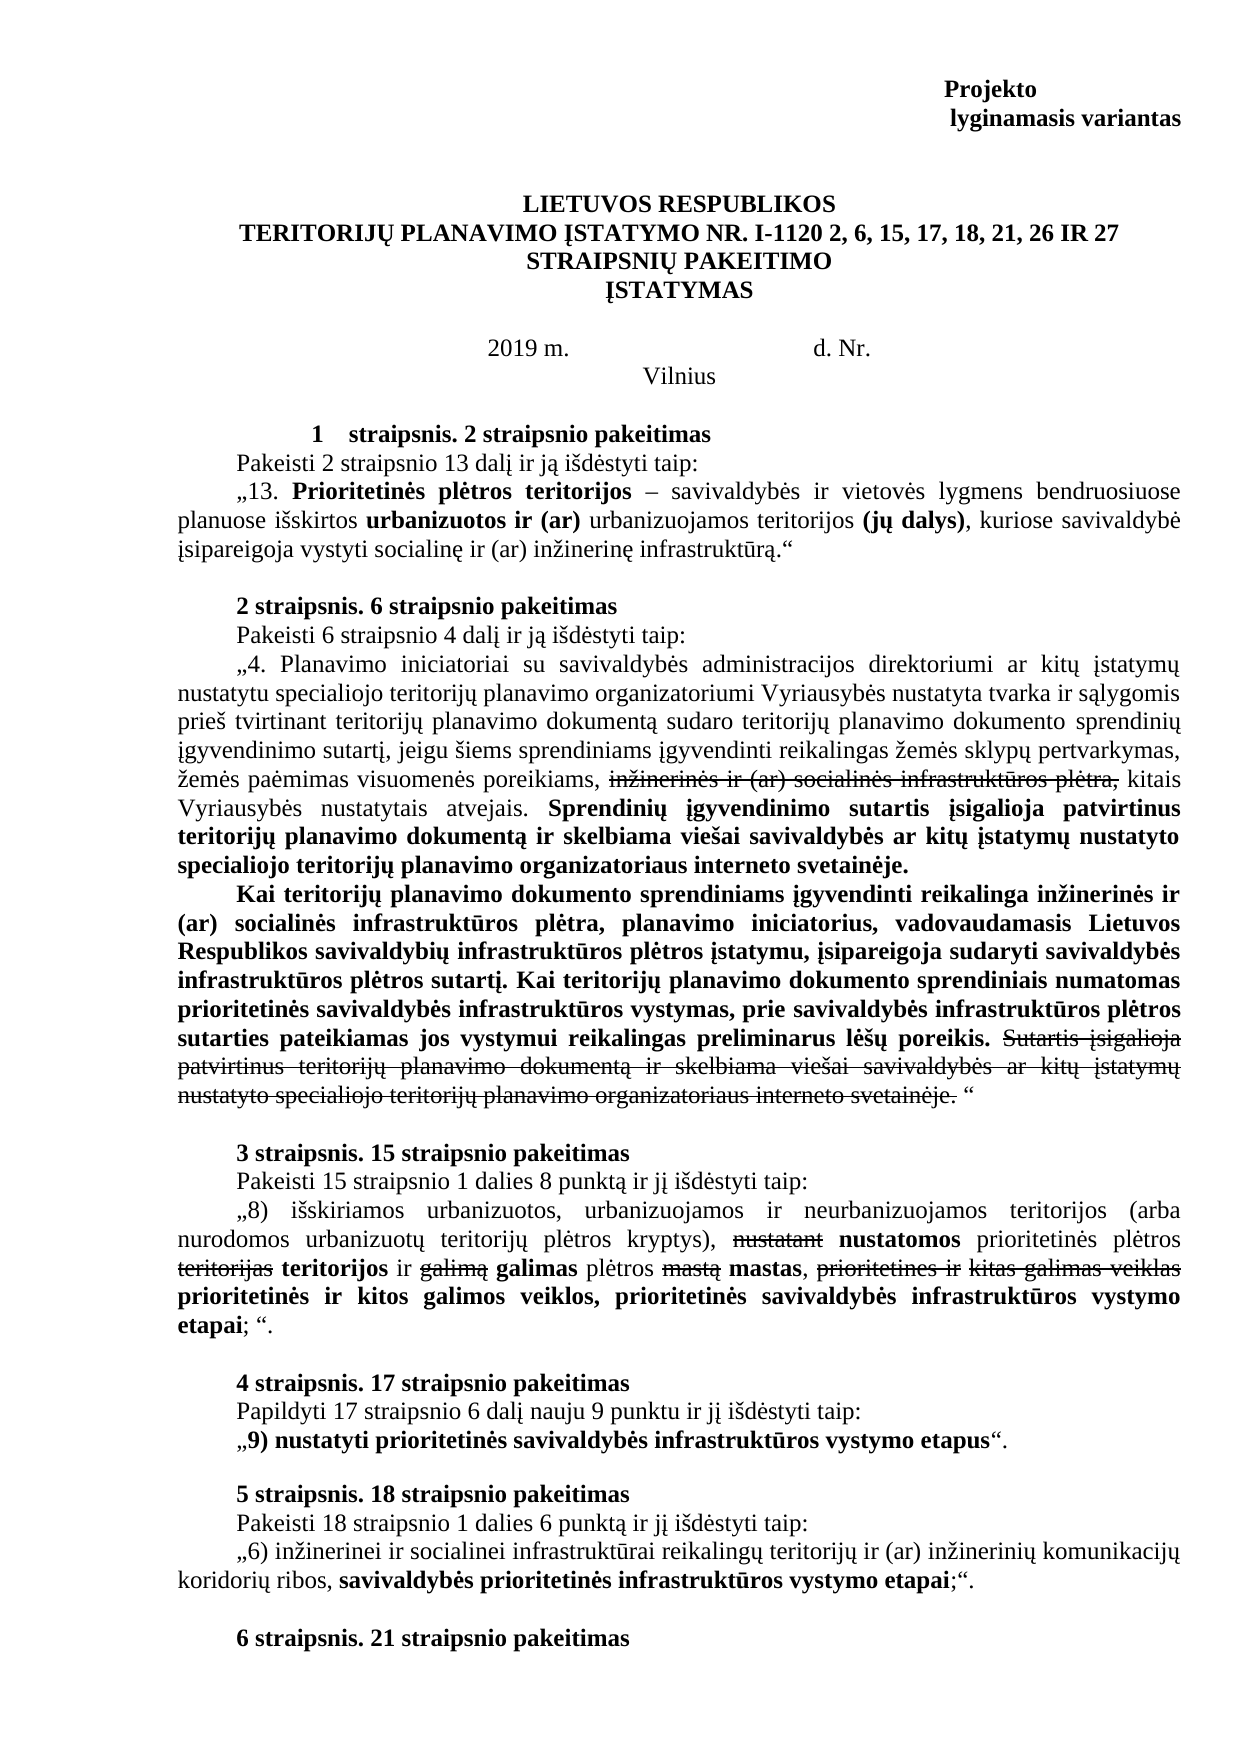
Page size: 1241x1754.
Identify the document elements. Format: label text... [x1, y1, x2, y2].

text Kai teritorijų planavimo dokumento sprendiniams įgyvendinti reikalinga inžinerinės ir (ar) socialinės infrastruktūros plėtra, planavimo iniciatorius, vadovaudamasis Lietuvos Respublikos savivaldybių infrastruktūros plėtros įstatymu, įsipareigoja sudaryti savivaldybės infrastruktūros plėtros sutartį. Kai teritorijų planavimo dokumento sprendiniais numatomas prioritetinės savivaldybės infrastruktūros vystymas, prie savivaldybės infrastruktūros plėtros sutarties pateikiamas jos vystymui reikalingas preliminarus lėšų poreikis. Sutartis įsigalioja patvirtinus teritorijų planavimo dokumentą ir skelbiama viešai savivaldybės ar kitų įstatymų nustatyto specialiojo teritorijų planavimo organizatoriaus interneto svetainėje. “ [177, 1068, 1181, 1109]
text Pakeisti 6 straipsnio 4 dalį ir ją išdėstyti taip: [177, 620, 1181, 649]
text „6) inžinerinei ir socialinei infrastruktūrai reikalingų teritorijų ir (ar) inžinerinių komunikacijų koridorių ribos, savivaldybės prioritetinės infrastruktūros vystymo etapai;“. [177, 1536, 1181, 1594]
text Projekto [177, 74, 1181, 103]
list Pakeisti 2 straipsnio 13 dalį ir ją išdėstyti taip: [177, 448, 1181, 476]
text 5 straipsnis. 18 straipsnio pakeitimas [177, 1479, 1181, 1508]
text Vilnius [177, 361, 1181, 390]
text Pakeisti 18 straipsnio 1 dalies 6 punktą ir jį išdėstyti taip: [177, 1508, 1181, 1536]
text 2 straipsnis. 6 straipsnio pakeitimas [177, 591, 1181, 620]
text 4 straipsnis. 17 straipsnio pakeitimas [177, 1368, 1181, 1396]
text Papildyti 17 straipsnio 6 dalį nauju 9 punktu ir jį išdėstyti taip: [177, 1396, 1181, 1425]
text 6 straipsnis. 21 straipsnio pakeitimas [177, 1623, 1181, 1651]
text LIETUVOS RESPUBLIKOS [177, 189, 1181, 218]
text Kai teritorijų planavimo dokumento sprendiniams įgyvendinti reikalinga inžinerinės ir (ar) socialinės infrastruktūros plėtra, planavimo iniciatorius, vadovaudamasis Lietuvos Respublikos savivaldybių infrastruktūros plėtros įstatymu, įsipareigoja sudaryti savivaldybės infrastruktūros plėtros sutartį. Kai teritorijų planavimo dokumento sprendiniais numatomas prioritetinės savivaldybės infrastruktūros vystymas, prie savivaldybės infrastruktūros plėtros sutarties pateikiamas jos vystymui reikalingas preliminarus lėšų poreikis. Sutartis įsigalioja patvirtinus teritorijų planavimo dokumentą ir skelbiama viešai savivaldybės ar kitų įstatymų nustatyto specialiojo teritorijų planavimo organizatoriaus interneto svetainėje. “ [177, 879, 1181, 1067]
text „9) nustatyti prioritetinės savivaldybės infrastruktūros vystymo etapus“. [177, 1425, 1181, 1454]
text 2019 m. d. Nr. [177, 333, 1181, 361]
list straipsnis. 2 straipsnio pakeitimas [252, 419, 1181, 448]
text lyginamasis variantas [177, 103, 1181, 131]
text Pakeisti 15 straipsnio 1 dalies 8 punktą ir jį išdėstyti taip: [177, 1166, 1181, 1195]
text „13. Prioritetinės plėtros teritorijos – savivaldybės ir vietovės lygmens bendruosiuose planuose išskirtos urbanizuotos ir (ar) urbanizuojamos teritorijos (jų dalys), kuriose savivaldybė įsipareigoja vystyti socialinę ir (ar) inžinerinę infrastruktūrą.“ [177, 476, 1181, 563]
text ĮSTATYMAS [177, 275, 1181, 304]
text „8) išskiriamos urbanizuotos, urbanizuojamos ir neurbanizuojamos teritorijos (arba nurodomos urbanizuotų teritorijų plėtros kryptys), nustatant nustatomos prioritetinės plėtros teritorijas teritorijos ir galimą galimas plėtros mastą mastas, prioritetines ir kitas galimas veiklas prioritetinės ir kitos galimos veiklos, prioritetinės savivaldybės infrastruktūros vystymo etapai; “. [177, 1195, 1181, 1339]
text TERITORIJŲ PLANAVIMO ĮSTATYMO NR. I-1120 2, 6, 15, 17, 18, 21, 26 IR 27 STRAIPSNIŲ PAKEITIMO [177, 218, 1181, 275]
text „4. Planavimo iniciatoriai su savivaldybės administracijos direktoriumi ar kitų įstatymų nustatytu specialiojo teritorijų planavimo organizatoriumi Vyriausybės nustatyta tvarka ir sąlygomis prieš tvirtinant teritorijų planavimo dokumentą sudaro teritorijų planavimo dokumento sprendinių įgyvendinimo sutartį, jeigu šiems sprendiniams įgyvendinti reikalingas žemės sklypų pertvarkymas, žemės paėmimas visuomenės poreikiams, inžinerinės ir (ar) socialinės infrastruktūros plėtra, kitais Vyriausybės nustatytais atvejais. Sprendinių įgyvendinimo sutartis įsigalioja patvirtinus teritorijų planavimo dokumentą ir skelbiama viešai savivaldybės ar kitų įstatymų nustatyto specialiojo teritorijų planavimo organizatoriaus interneto svetainėje. [177, 649, 1181, 879]
text 3 straipsnis. 15 straipsnio pakeitimas [177, 1138, 1181, 1166]
